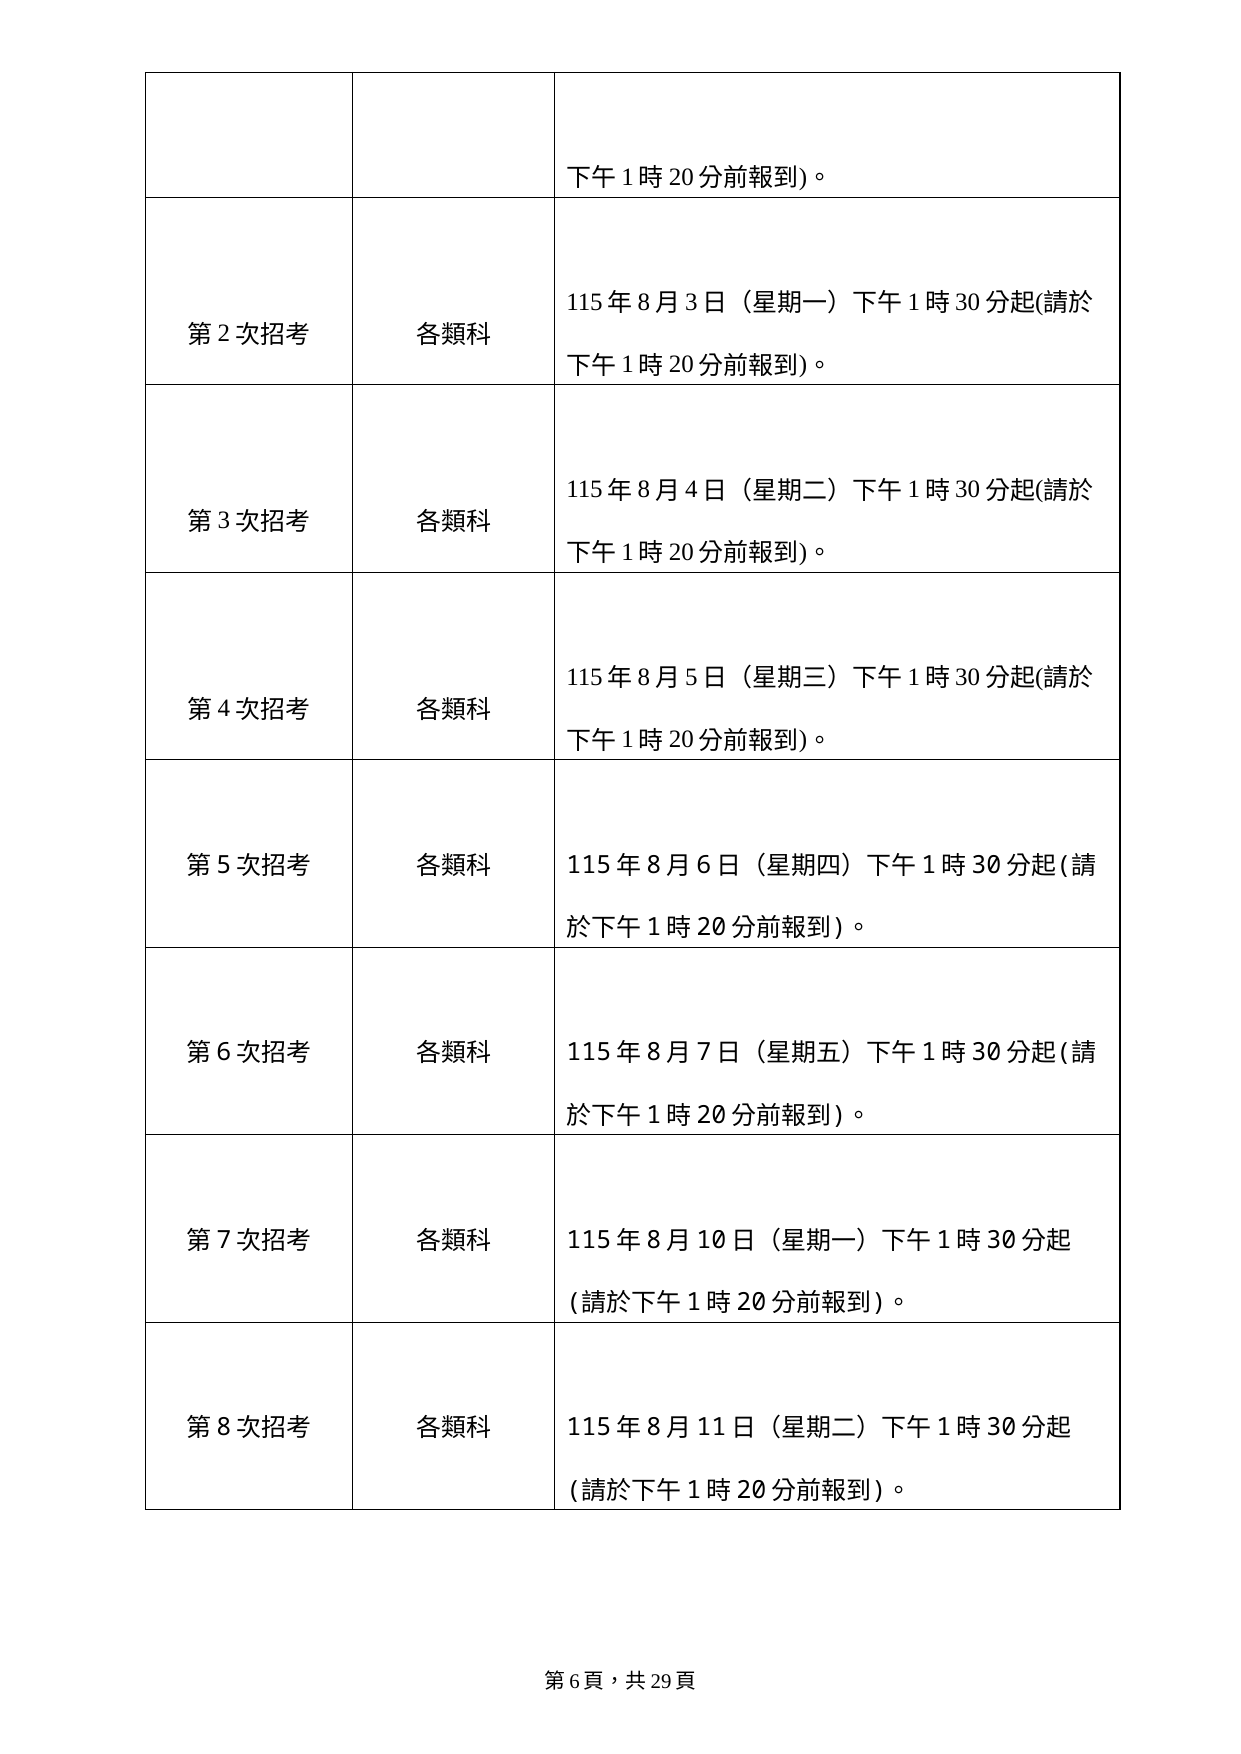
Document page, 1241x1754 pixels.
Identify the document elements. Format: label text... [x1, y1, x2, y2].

table_cell 各類科 [353, 760, 554, 947]
table_cell 各類科 [353, 948, 554, 1134]
table_cell 各類科 [353, 573, 554, 759]
table_header [146, 73, 352, 197]
table_cell 第5次招考 [146, 760, 352, 947]
table_cell 第8次招考 [146, 1323, 352, 1509]
table_cell 各類科 [353, 198, 554, 384]
table_cell 第6次招考 [146, 948, 352, 1134]
table_cell 第4次招考 [146, 573, 352, 759]
table_header [353, 73, 554, 197]
table_cell 115年8月5日（星期三）下午1時30分起(請於下午1時20分前報到)。 [555, 573, 1119, 759]
table_cell 115年8月4日（星期二）下午1時30分起(請於下午1時20分前報到)。 [555, 385, 1119, 572]
table_cell 115年8月6日（星期四）下午1時30分起(請於下午1時20分前報到)。 [555, 760, 1119, 947]
table_cell 115年8月7日（星期五）下午1時30分起(請於下午1時20分前報到)。 [555, 948, 1119, 1134]
table_cell 各類科 [353, 1135, 554, 1322]
table_cell 各類科 [353, 385, 554, 572]
table_cell 115年8月10日（星期一）下午1時30分起(請於下午1時20分前報到)。 [555, 1135, 1119, 1322]
table_cell 第3次招考 [146, 385, 352, 572]
table_cell 第2次招考 [146, 198, 352, 384]
table_cell 115年8月3日（星期一）下午1時30分起(請於下午1時20分前報到)。 [555, 198, 1119, 384]
table_cell 第7次招考 [146, 1135, 352, 1322]
table_cell 各類科 [353, 1323, 554, 1509]
table_header 下午1時20分前報到)。 [555, 73, 1119, 197]
table_cell 115年8月11日（星期二）下午1時30分起(請於下午1時20分前報到)。 [555, 1323, 1119, 1509]
